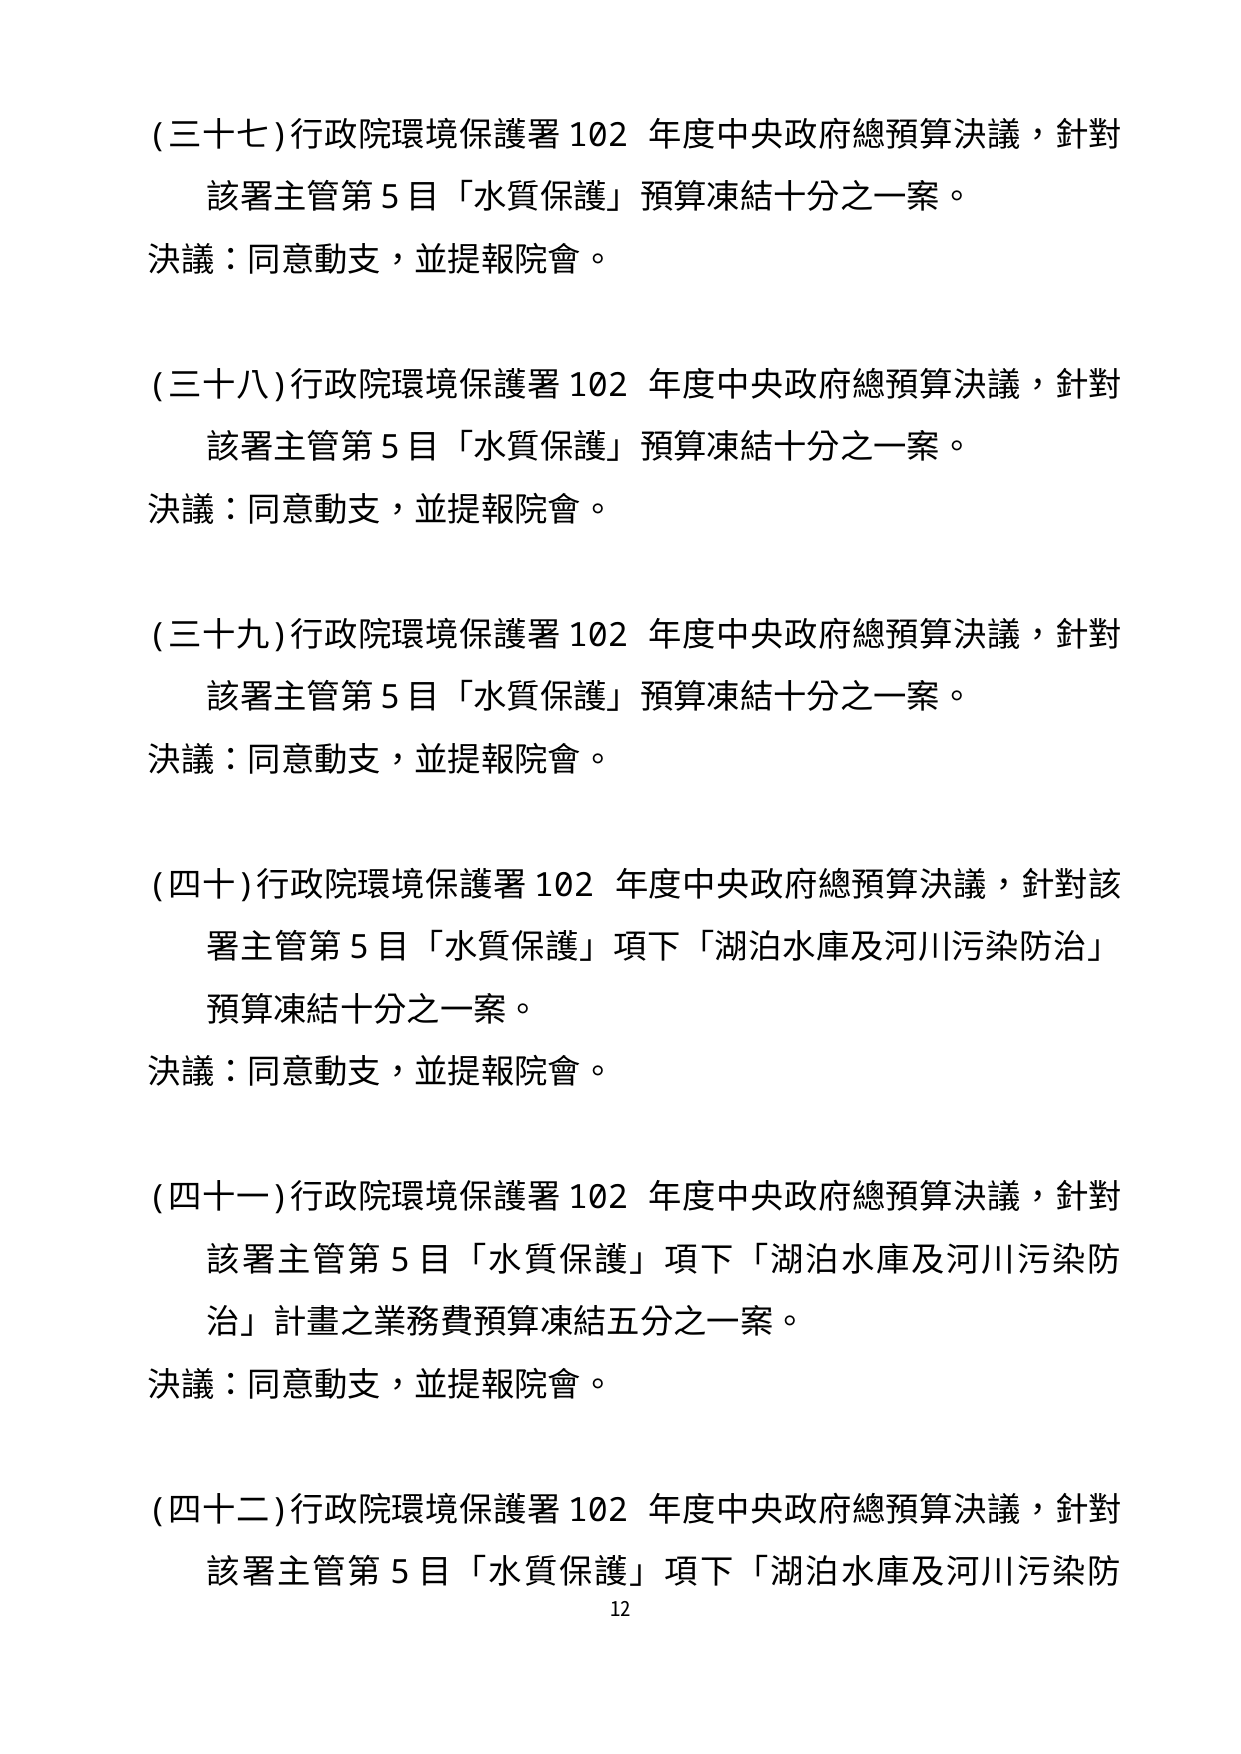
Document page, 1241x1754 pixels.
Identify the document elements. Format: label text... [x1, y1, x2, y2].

text 決議：同意動支，並提報院會。 [118, 715, 1122, 778]
text 決議：同意動支，並提報院會。 [118, 215, 1122, 278]
text (四十一)行政院環境保護署102 年度中央政府總預算決議，針對該署主管第5目「水質保護」項下「湖泊水庫及河川污染防治」計畫之業務費預算凍結五分之一案。 [147, 1153, 1122, 1340]
text (三十八)行政院環境保護署102 年度中央政府總預算決議，針對該署主管第5目「水質保護」預算凍結十分之一案。 [147, 340, 1122, 465]
text (三十七)行政院環境保護署102 年度中央政府總預算決議，針對該署主管第5目「水質保護」預算凍結十分之一案。 [147, 90, 1122, 215]
text (四十二)行政院環境保護署102 年度中央政府總預算決議，針對該署主管第5目「水質保護」項下「湖泊水庫及河川污染防 [147, 1465, 1122, 1590]
text (四十)行政院環境保護署102 年度中央政府總預算決議，針對該署主管第5目「水質保護」項下「湖泊水庫及河川污染防治」預算凍結十分之一案。 [147, 840, 1122, 1028]
text 決議：同意動支，並提報院會。 [118, 465, 1122, 528]
text 決議：同意動支，並提報院會。 [118, 1028, 1122, 1090]
text 決議：同意動支，並提報院會。 [118, 1340, 1122, 1403]
text (三十九)行政院環境保護署102 年度中央政府總預算決議，針對該署主管第5目「水質保護」預算凍結十分之一案。 [147, 590, 1122, 715]
